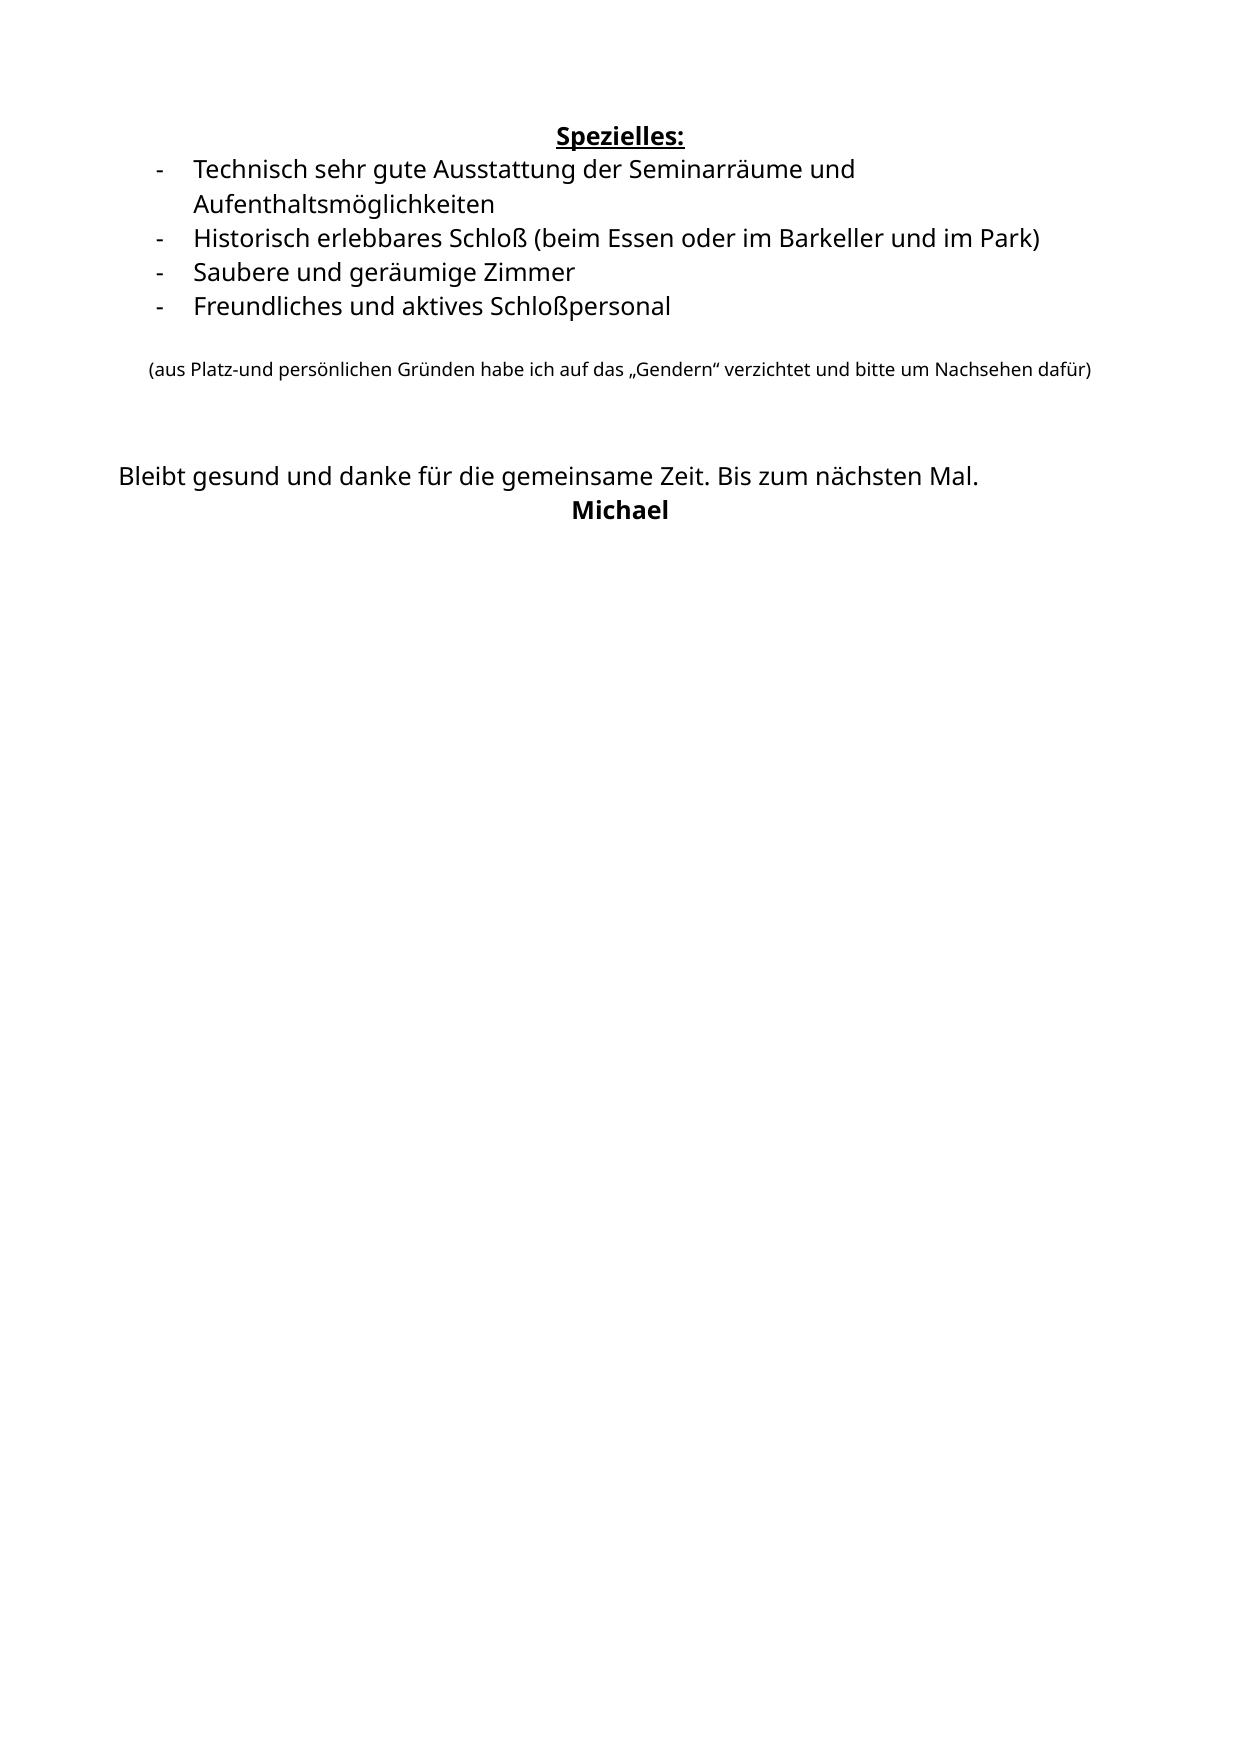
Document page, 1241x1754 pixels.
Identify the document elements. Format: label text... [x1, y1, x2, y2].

text (aus Platz-und persönlichen Gründen habe ich auf das „Gendern“ verzichtet und bitte um Nachsehen dafür) [118, 357, 1122, 382]
list Freundliches und aktives Schloßpersonal [156, 288, 1122, 322]
text Spezielles: [118, 118, 1122, 152]
list Technisch sehr gute Ausstattung der Seminarräume und Aufenthaltsmöglichkeiten [156, 152, 1122, 220]
list Historisch erlebbares Schloß (beim Essen oder im Barkeller und im Park) [156, 220, 1122, 254]
text Michael [118, 493, 1122, 527]
text Bleibt gesund und danke für die gemeinsame Zeit. Bis zum nächsten Mal. [118, 459, 1122, 493]
list Saubere und geräumige Zimmer [156, 254, 1122, 288]
